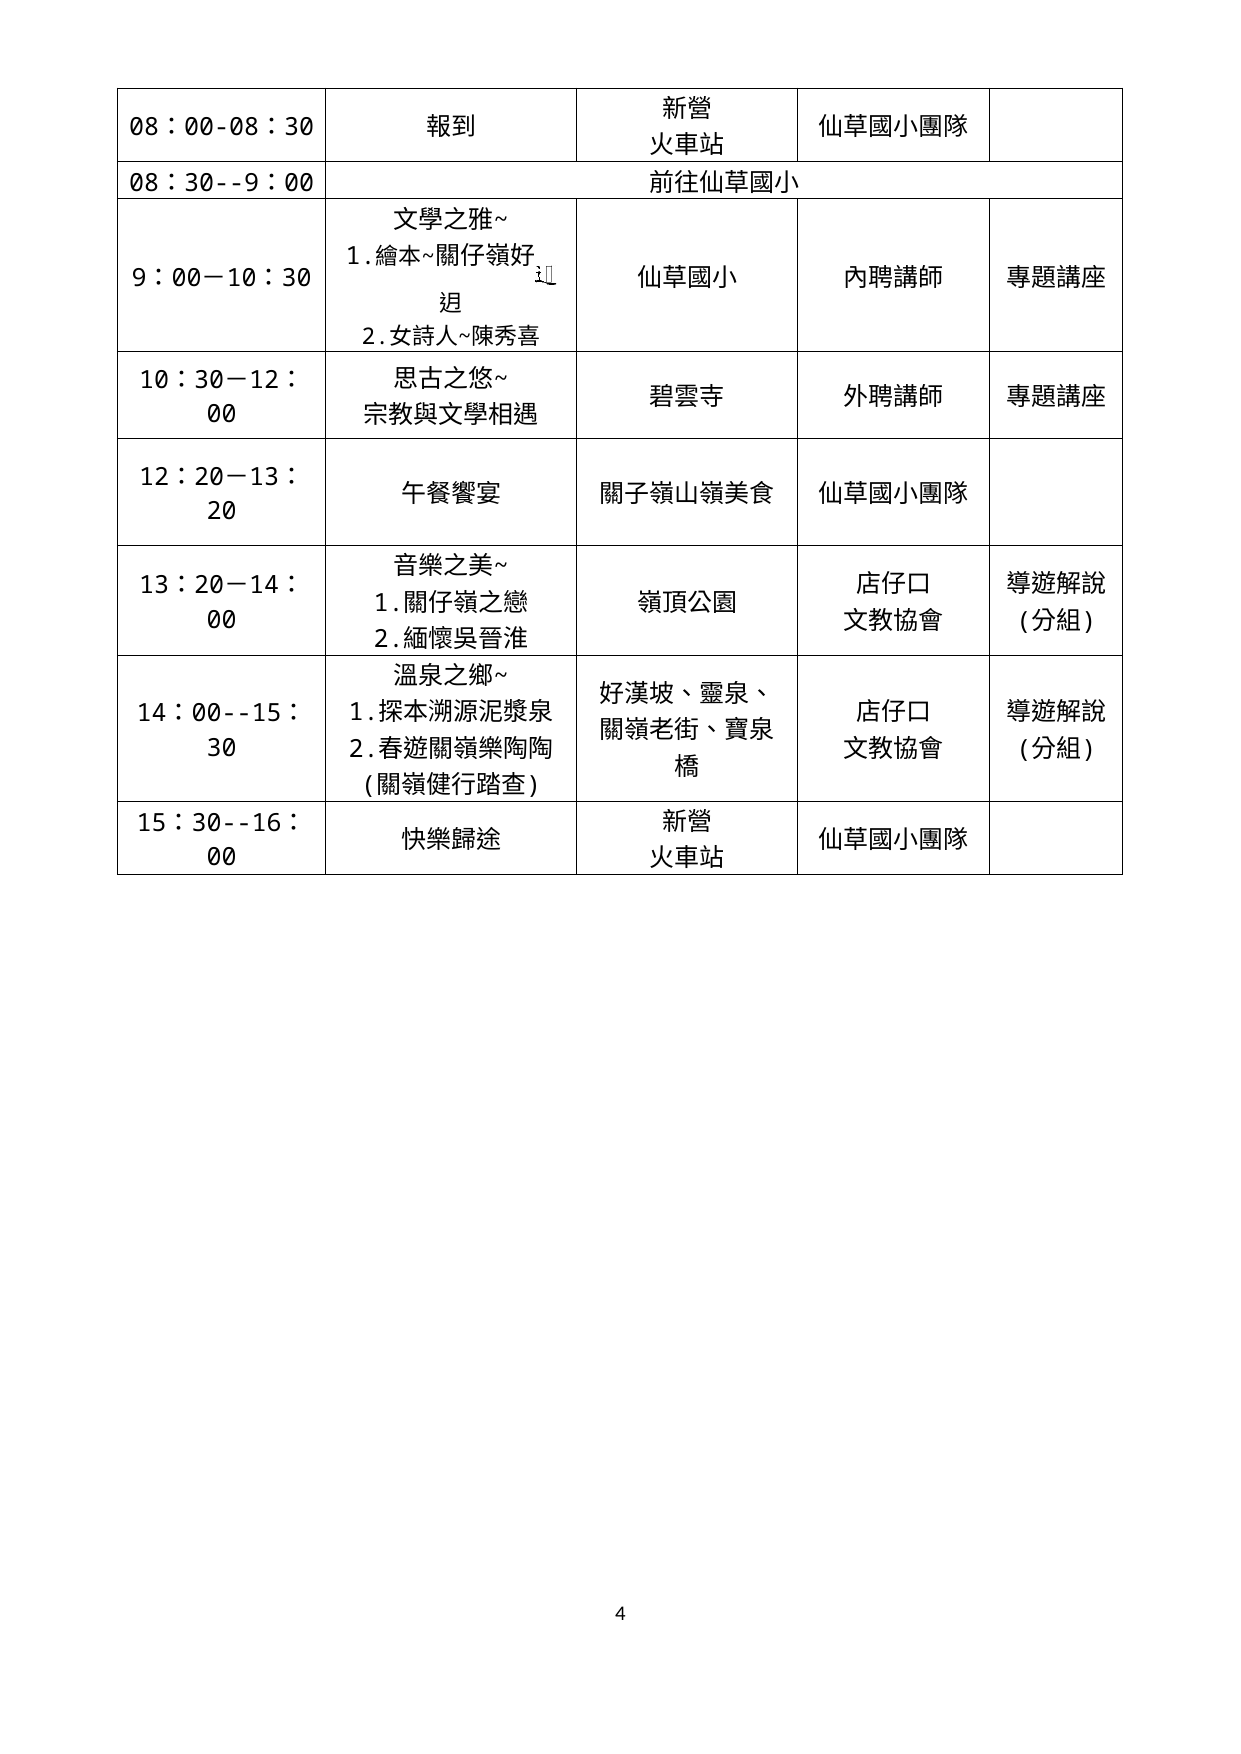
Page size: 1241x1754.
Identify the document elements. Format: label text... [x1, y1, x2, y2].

table_cell 報到 [326, 89, 576, 161]
table_cell 專題講座 [990, 352, 1122, 438]
table_cell 導遊解說 (分組) [990, 656, 1122, 801]
table_cell 仙草國小團隊 [798, 439, 989, 545]
table_cell 音樂之美~ 1.關仔嶺之戀 2.緬懷吳晉淮 [326, 546, 576, 654]
table_cell 內聘講師 [798, 199, 989, 351]
table_cell 關子嶺山嶺美食 [577, 439, 797, 545]
table_cell 仙草國小團隊 [798, 89, 989, 161]
table_cell 13：20－14：00 [118, 546, 325, 654]
table_cell 10：30－12：00 [118, 352, 325, 438]
table_cell 前往仙草國小 [326, 162, 1122, 198]
table_cell 好漢坡、靈泉、關嶺老街、寶泉橋 [577, 656, 797, 801]
table_cell 15：30--16：00 [118, 802, 325, 874]
table_cell 文學之雅~ 1.繪本~關仔嶺好迌 2.女詩人~陳秀喜 [326, 199, 576, 351]
table_cell 嶺頂公園 [577, 546, 797, 654]
table_cell 專題講座 [990, 199, 1122, 351]
table_cell [990, 439, 1122, 545]
table_cell 外聘講師 [798, 352, 989, 438]
table_cell 9：00－10：30 [118, 199, 325, 351]
table_cell 仙草國小團隊 [798, 802, 989, 874]
table_cell 仙草國小 [577, 199, 797, 351]
table_cell 快樂歸途 [326, 802, 576, 874]
table_cell 08：00-08：30 [118, 89, 325, 161]
table_cell 思古之悠~ 宗教與文學相遇 [326, 352, 576, 438]
table_cell 店仔口 文教協會 [798, 546, 989, 654]
table_cell [990, 802, 1122, 874]
table_cell 店仔口 文教協會 [798, 656, 989, 801]
table_cell 14：00--15：30 [118, 656, 325, 801]
table_cell 導遊解說 (分組) [990, 546, 1122, 654]
table_cell [990, 89, 1122, 161]
table_cell 碧雲寺 [577, 352, 797, 438]
table_cell 新營 火車站 [577, 802, 797, 874]
table_cell 溫泉之鄉~ 1.探本溯源泥漿泉 2.春遊關嶺樂陶陶 (關嶺健行踏查) [326, 656, 576, 801]
table_cell 12：20－13：20 [118, 439, 325, 545]
table_cell 午餐饗宴 [326, 439, 576, 545]
table_cell 08：30--9：00 [118, 162, 325, 198]
table_cell 新營 火車站 [577, 89, 797, 161]
